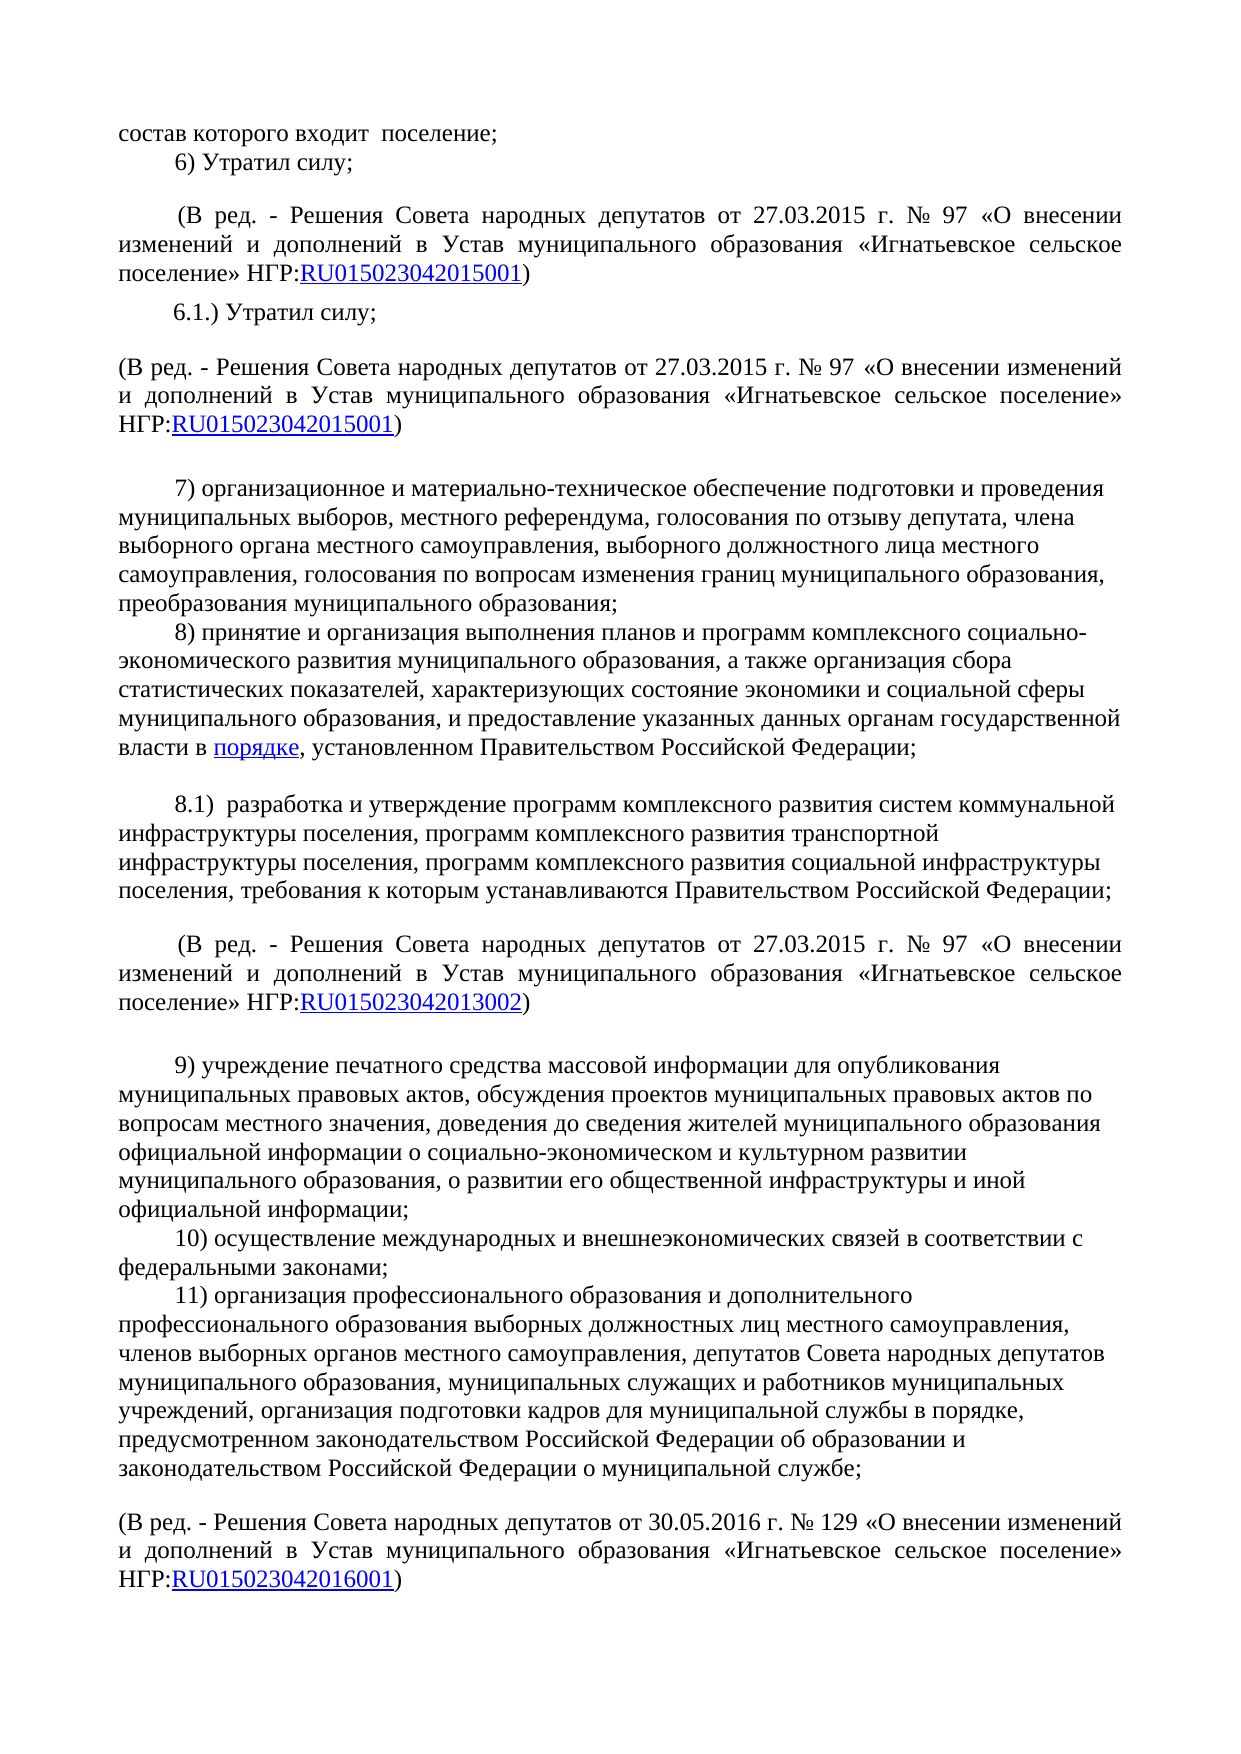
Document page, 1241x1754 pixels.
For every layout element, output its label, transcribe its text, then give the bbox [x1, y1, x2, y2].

text 8.1) разработка и утверждение программ комплексного развития систем коммунальной инфраструктуры поселения, программ комплексного развития транспортной инфраструктуры поселения, программ комплексного развития социальной инфраструктуры поселения, требования к которым устанавливаются Правительством Российской Федерации; [118, 789, 1122, 904]
text 6) Утратил силу; [118, 147, 1122, 176]
text 10) осуществление международных и внешнеэкономических связей в соответствии с федеральными законами; [118, 1223, 1122, 1280]
text 8) принятие и организация выполнения планов и программ комплексного социально-экономического развития муниципального образования, а также организация сбора статистических показателей, характеризующих состояние экономики и социальной сферы муниципального образования, и предоставление указанных данных органам государственной власти в порядке, установленном Правительством Российской Федерации; [118, 617, 1122, 760]
text (В ред. - Решения Совета народных депутатов от 27.03.2015 г. № 97 «О внесении изменений и дополнений в Устав муниципального образования «Игнатьевское сельское поселение» НГР:RU015023042015001) [118, 201, 1122, 287]
text состав которого входит поселение; [118, 118, 1122, 147]
text 11) организация профессионального образования и дополнительного профессионального образования выборных должностных лиц местного самоуправления, членов выборных органов местного самоуправления, депутатов Совета народных депутатов муниципального образования, муниципальных служащих и работников муниципальных учреждений, организация подготовки кадров для муниципальной службы в порядке, предусмотренном законодательством Российской Федерации об образовании и законодательством Российской Федерации о муниципальной службе; [118, 1280, 1122, 1482]
text 7) организационное и материально-техническое обеспечение подготовки и проведения муниципальных выборов, местного референдума, голосования по отзыву депутата, члена выборного органа местного самоуправления, выборного должностного лица местного самоуправления, голосования по вопросам изменения границ муниципального образования, преобразования муниципального образования; [118, 473, 1122, 617]
text (В ред. - Решения Совета народных депутатов от 27.03.2015 г. № 97 «О внесении изменений и дополнений в Устав муниципального образования «Игнатьевское сельское поселение» НГР:RU015023042015001) [118, 352, 1122, 438]
text (В ред. - Решения Совета народных депутатов от 27.03.2015 г. № 97 «О внесении изменений и дополнений в Устав муниципального образования «Игнатьевское сельское поселение» НГР:RU015023042013002) [118, 929, 1122, 1015]
text 6.1.) Утратил силу; [173, 293, 1122, 327]
text 9) учреждение печатного средства массовой информации для опубликования муниципальных правовых актов, обсуждения проектов муниципальных правовых актов по вопросам местного значения, доведения до сведения жителей муниципального образования официальной информации о социально-экономическом и культурном развитии муниципального образования, о развитии его общественной инфраструктуры и иной официальной информации; [118, 1050, 1122, 1223]
text (В ред. - Решения Совета народных депутатов от 30.05.2016 г. № 129 «О внесении изменений и дополнений в Устав муниципального образования «Игнатьевское сельское поселение» НГР:RU015023042016001) [118, 1507, 1122, 1593]
